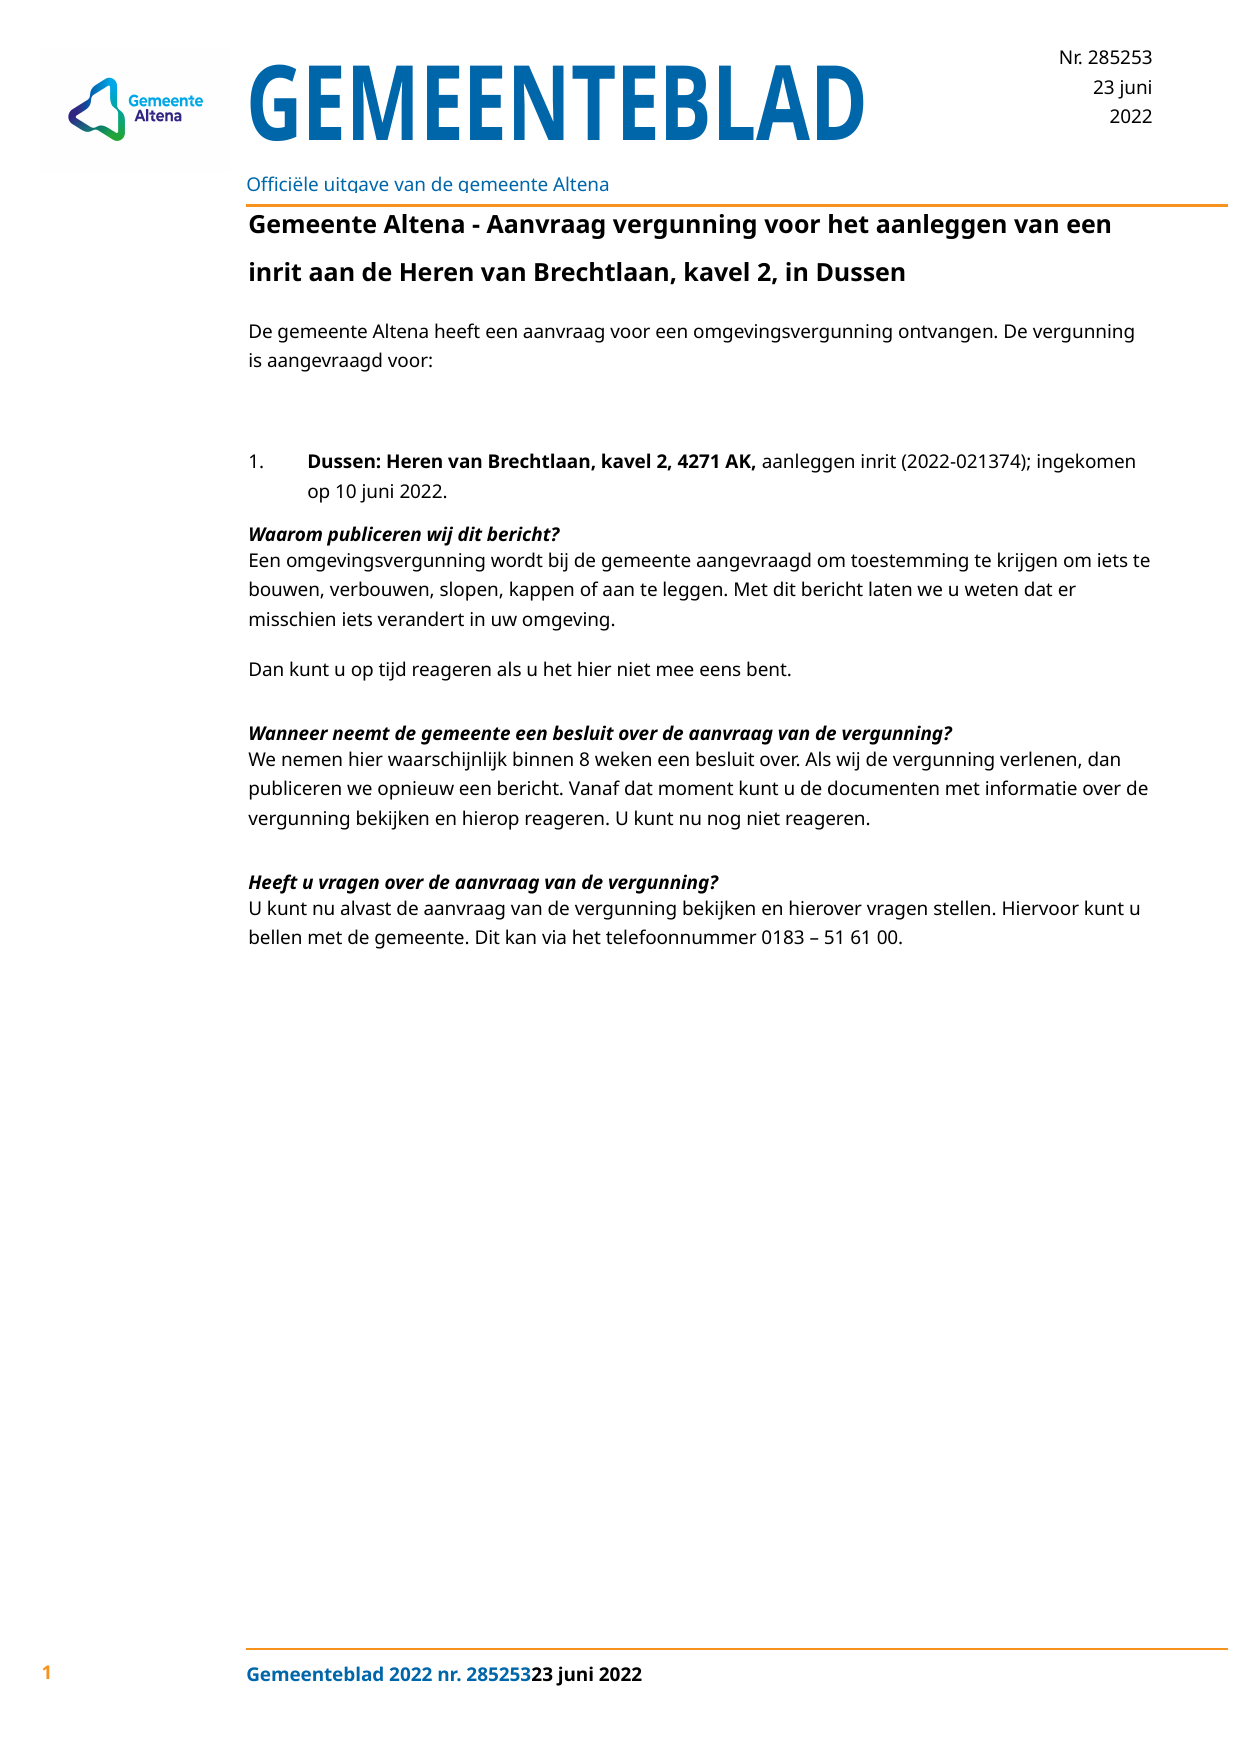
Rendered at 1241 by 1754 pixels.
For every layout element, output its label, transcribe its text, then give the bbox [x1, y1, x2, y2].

text Heeft u vragen over de aanvraag van de vergunning? [248, 869, 1152, 895]
list Dussen: Heren van Brechtlaan, kavel 2, 4271 AK, aanleggen inrit (2022-021374); ingekomen op 10 juni 2022. [248, 448, 1152, 504]
text De gemeente Altena heeft een aanvraag voor een omgevingsvergunning ontvangen. De vergunning is aangevraagd voor: [248, 318, 1152, 373]
text Gemeente Altena - Aanvraag vergunning voor het aanleggen van een inrit aan de Heren van Brechtlaan, kavel 2, in Dussen [248, 207, 1152, 288]
text Een omgevingsvergunning wordt bij de gemeente aangevraagd om toestemming te krijgen om iets te bouwen, verbouwen, slopen, kappen of aan te leggen. Met dit bericht laten we u weten dat er misschien iets verandert in uw omgeving. [248, 547, 1152, 632]
text Dan kunt u op tijd reageren als u het hier niet mee eens bent. [248, 656, 1152, 682]
text Waarom publiceren wij dit bericht? [248, 521, 1152, 547]
text Wanneer neemt de gemeente een besluit over de aanvraag van de vergunning? [248, 720, 1152, 746]
picture [41, 47, 231, 172]
text We nemen hier waarschijnlijk binnen 8 weken een besluit over. Als wij de vergunning verlenen, dan publiceren we opnieuw een bericht. Vanaf dat moment kunt u de documenten met informatie over de vergunning bekijken en hierop reageren. U kunt nu nog niet reageren. [248, 746, 1152, 831]
text U kunt nu alvast de aanvraag van de vergunning bekijken en hierover vragen stellen. Hiervoor kunt u bellen met de gemeente. Dit kan via het telefoonnummer 0183 – 51 61 00. [248, 895, 1152, 950]
